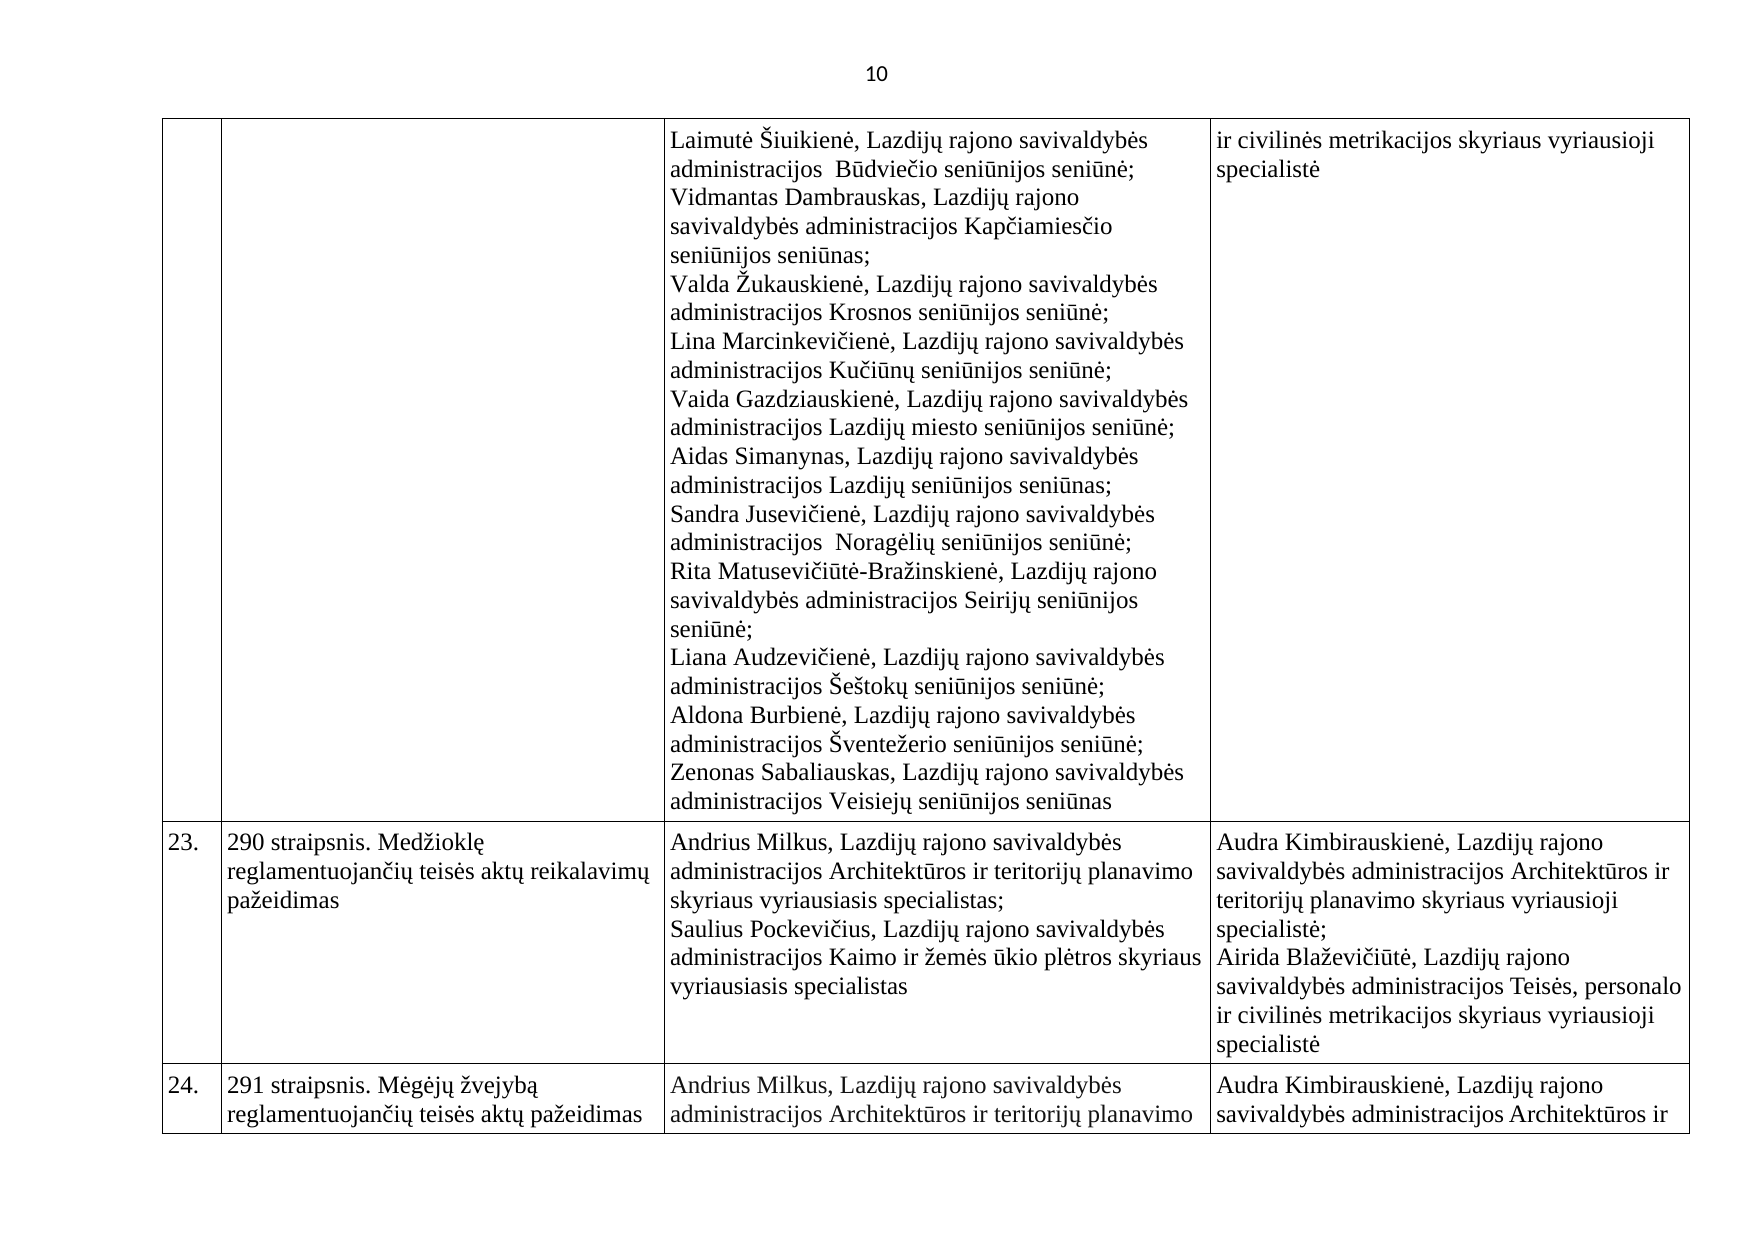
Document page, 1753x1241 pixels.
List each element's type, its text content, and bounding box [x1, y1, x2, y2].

table_cell Andrius Milkus, Lazdijų rajono savivaldybės administracijos Architektūros ir teritorijų planavimo skyriaus vyriausiasis specialistas; Saulius Pockevičius, Lazdijų rajono savivaldybės administracijos Kaimo ir žemės ūkio plėtros skyriaus vyriausiasis specialistas [665, 822, 1210, 1063]
table_cell [163, 119, 221, 821]
table_cell 290 straipsnis. Medžioklę reglamentuojančių teisės aktų reikalavimų pažeidimas [222, 822, 664, 1063]
table_cell [222, 119, 664, 821]
table_cell Audra Kimbirauskienė, Lazdijų rajono savivaldybės administracijos Architektūros ir teritorijų planavimo skyriaus vyriausioji specialistė; Airida Blaževičiūtė, Lazdijų rajono savivaldybės administracijos Teisės, personalo ir civilinės metrikacijos skyriaus vyriausioji specialistė [1211, 822, 1689, 1063]
table_cell 291 straipsnis. Mėgėjų žvejybą reglamentuojančių teisės aktų pažeidimas [222, 1064, 664, 1133]
table_cell ir civilinės metrikacijos skyriaus vyriausioji specialistė [1211, 119, 1689, 821]
table_cell 24. [163, 1064, 221, 1133]
table_cell Laimutė Šiuikienė, Lazdijų rajono savivaldybės administracijos Būdviečio seniūnijos seniūnė; Vidmantas Dambrauskas, Lazdijų rajono savivaldybės administracijos Kapčiamiesčio seniūnijos seniūnas; Valda Žukauskienė, Lazdijų rajono savivaldybės administracijos Krosnos seniūnijos seniūnė; Lina Marcinkevičienė, Lazdijų rajono savivaldybės administracijos Kučiūnų seniūnijos seniūnė; Vaida Gazdziauskienė, Lazdijų rajono savivaldybės administracijos Lazdijų miesto seniūnijos seniūnė; Aidas Simanynas, Lazdijų rajono savivaldybės administracijos Lazdijų seniūnijos seniūnas; Sandra Jusevičienė, Lazdijų rajono savivaldybės administracijos Noragėlių seniūnijos seniūnė; Rita Matusevičiūtė-Bražinskienė, Lazdijų rajono savivaldybės administracijos Seirijų seniūnijos seniūnė; Liana Audzevičienė, Lazdijų rajono savivaldybės administracijos Šeštokų seniūnijos seniūnė; Aldona Burbienė, Lazdijų rajono savivaldybės administracijos Šventežerio seniūnijos seniūnė; Zenonas Sabaliauskas, Lazdijų rajono savivaldybės administracijos Veisiejų seniūnijos seniūnas [665, 119, 1210, 821]
table_cell Audra Kimbirauskienė, Lazdijų rajono savivaldybės administracijos Architektūros ir [1211, 1064, 1689, 1133]
table_cell Andrius Milkus, Lazdijų rajono savivaldybės administracijos Architektūros ir teritorijų planavimo [665, 1064, 1210, 1133]
table_cell 23. [163, 822, 221, 1063]
